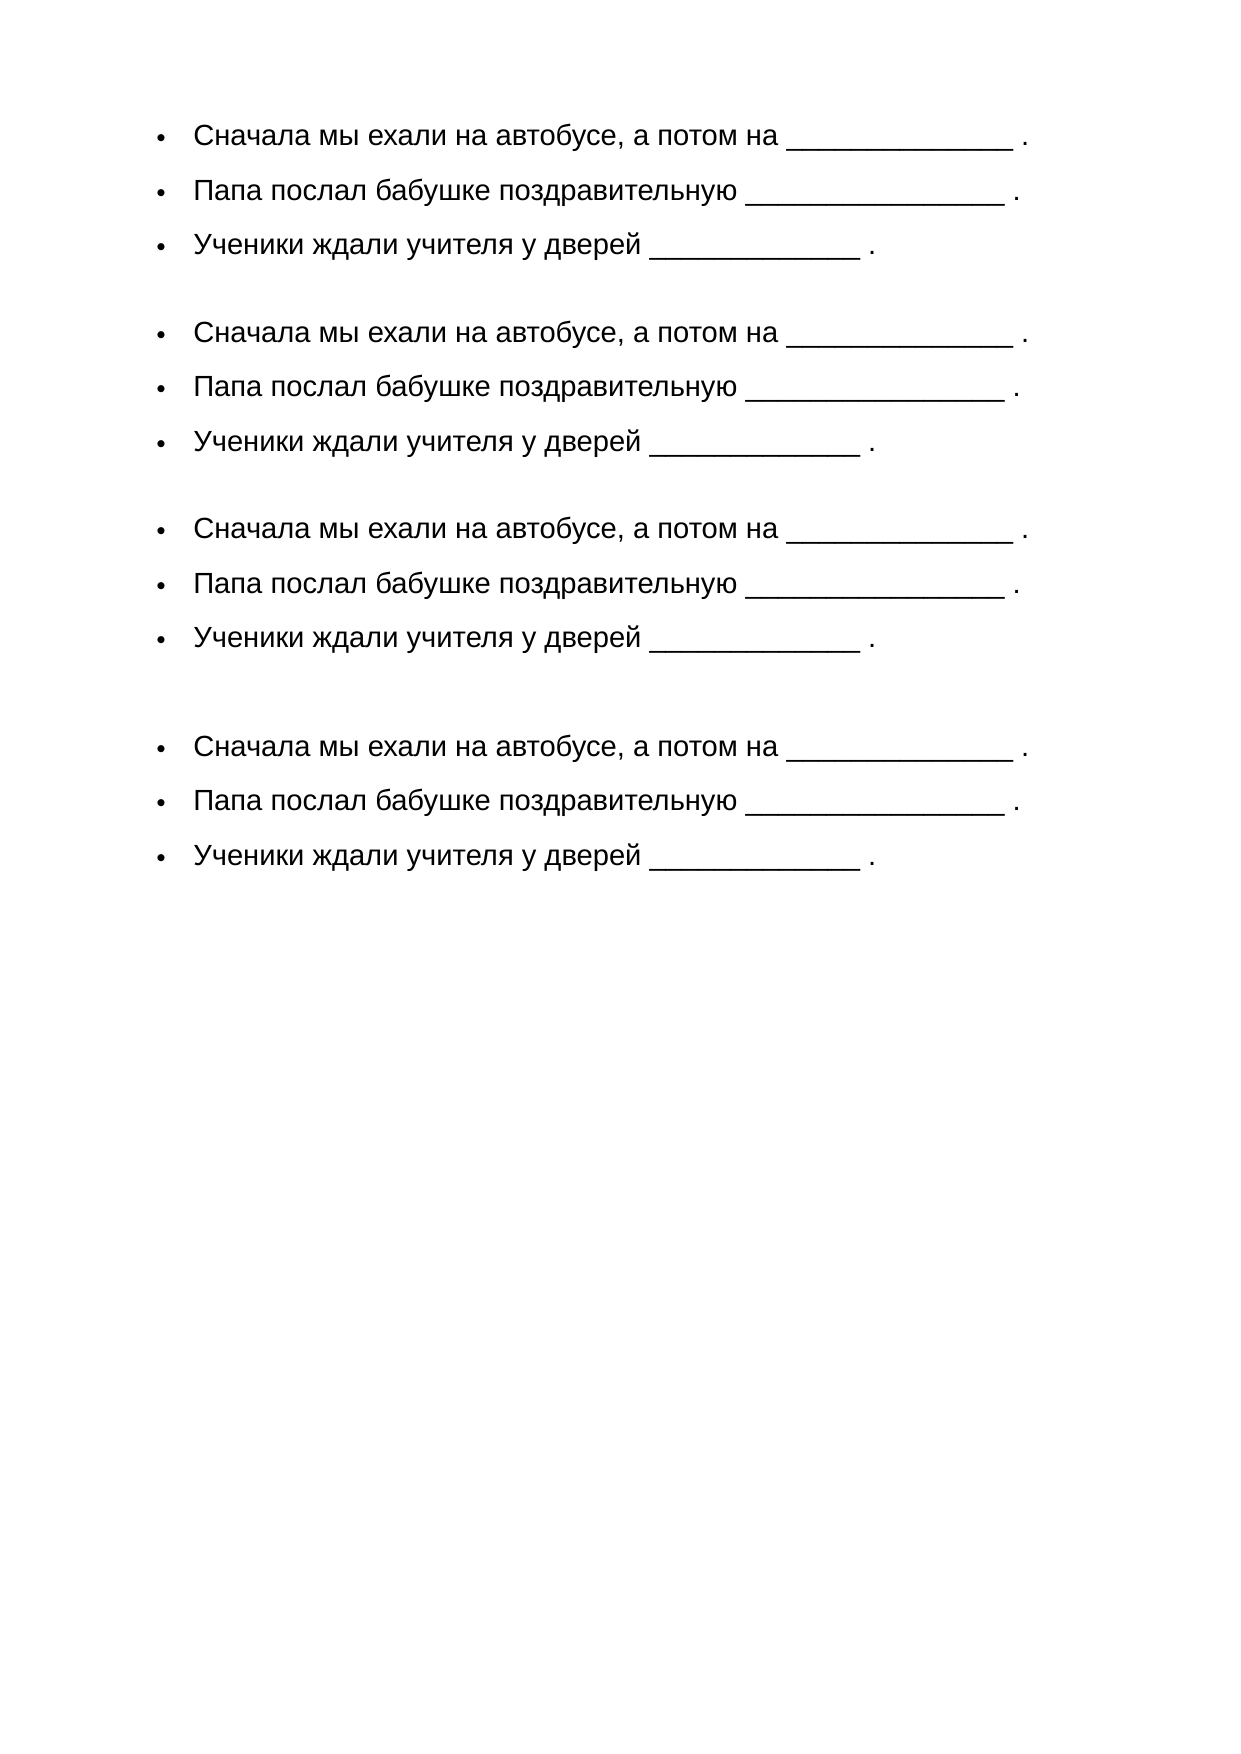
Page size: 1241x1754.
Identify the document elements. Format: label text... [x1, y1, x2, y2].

list Сначала мы ехали на автобусе, а потом на ______________ . [157, 118, 1122, 152]
list Сначала мы ехали на автобусе, а потом на ______________ . [157, 511, 1122, 545]
list Папа послал бабушке поздравительную ________________ . [157, 172, 1122, 206]
list Сначала мы ехали на автобусе, а потом на ______________ . [157, 315, 1122, 348]
list Папа послал бабушке поздравительную ________________ . [157, 369, 1122, 403]
list Ученики ждали учителя у дверей _____________ . [157, 620, 1122, 654]
list Папа послал бабушке поздравительную ________________ . [157, 783, 1122, 817]
list Папа послал бабушке поздравительную ________________ . [157, 566, 1122, 599]
list Ученики ждали учителя у дверей _____________ . [157, 423, 1122, 457]
list Ученики ждали учителя у дверей _____________ . [157, 227, 1122, 260]
list Ученики ждали учителя у дверей _____________ . [157, 838, 1122, 871]
list Сначала мы ехали на автобусе, а потом на ______________ . [157, 729, 1122, 762]
